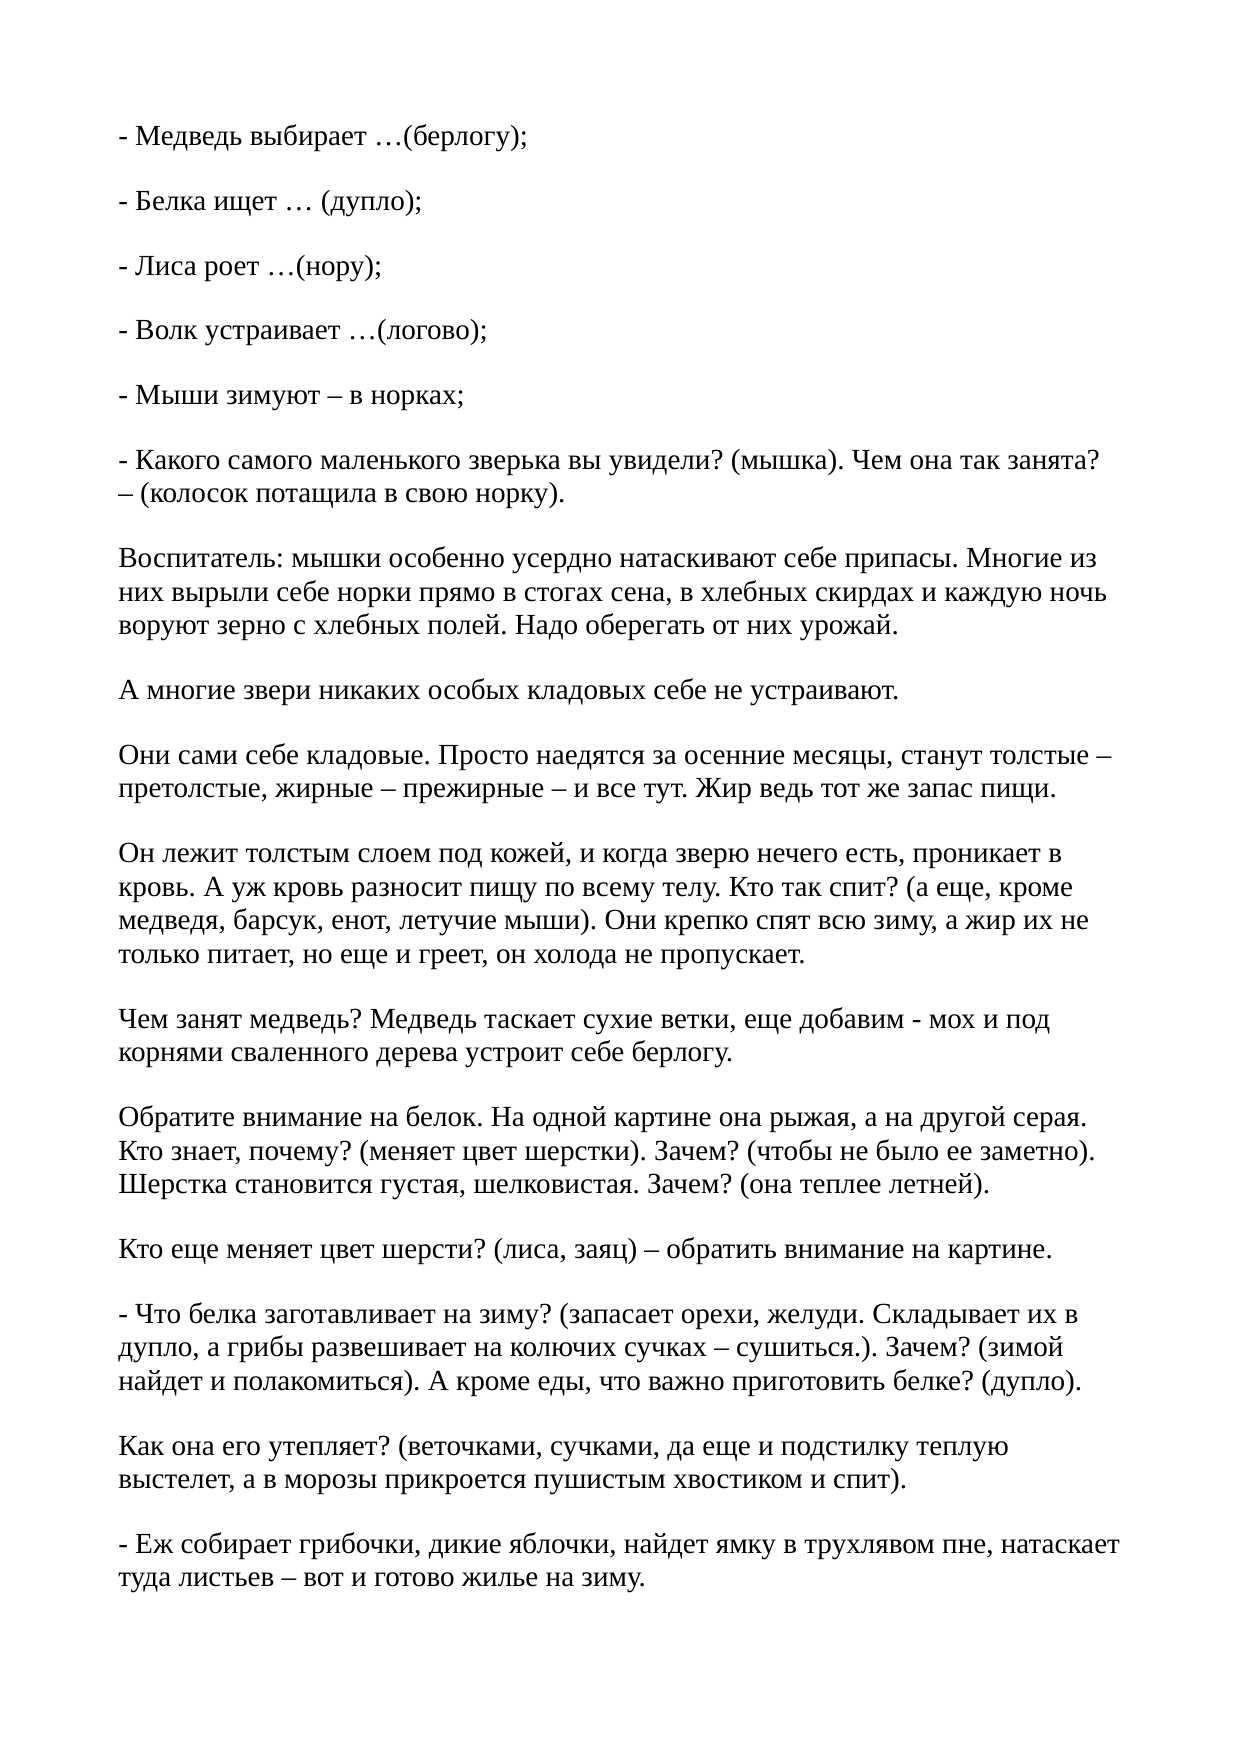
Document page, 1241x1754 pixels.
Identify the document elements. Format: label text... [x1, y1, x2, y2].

text - Медведь выбирает …(берлогу); [118, 118, 1122, 152]
text - Волк устраивает …(логово); [118, 312, 1122, 346]
text Как она его утепляет? (веточками, сучками, да еще и подстилку теплую выстелет, а в морозы прикроется пушистым хвостиком и спит). [118, 1428, 1122, 1495]
text Чем занят медведь? Медведь таскает сухие ветки, еще добавим - мох и под корнями сваленного дерева устроит себе берлогу. [118, 1001, 1122, 1068]
text - Лиса роет …(нору); [118, 248, 1122, 281]
text Кто еще меняет цвет шерсти? (лиса, заяц) – обратить внимание на картине. [118, 1231, 1122, 1264]
text - Что белка заготавливает на зиму? (запасает орехи, желуди. Складывает их в дупло, а грибы развешивает на колючих сучках – сушиться.). Зачем? (зимой найдет и полакомиться). А кроме еды, что важно приготовить белке? (дупло). [118, 1296, 1122, 1396]
text - Какого самого маленького зверька вы увидели? (мышка). Чем она так занята? – (колосок потащила в свою норку). [118, 442, 1122, 509]
text - Еж собирает грибочки, дикие яблочки, найдет ямку в трухлявом пне, натаскает туда листьев – вот и готово жилье на зиму. [118, 1526, 1122, 1593]
text Обратите внимание на белок. На одной картине она рыжая, а на другой серая. Кто знает, почему? (меняет цвет шерстки). Зачем? (чтобы не было ее заметно). Шерстка становится густая, шелковистая. Зачем? (она теплее летней). [118, 1099, 1122, 1200]
text Он лежит толстым слоем под кожей, и когда зверю нечего есть, проникает в кровь. А уж кровь разносит пищу по всему телу. Кто так спит? (а еще, кроме медведя, барсук, енот, летучие мыши). Они крепко спят всю зиму, а жир их не только питает, но еще и греет, он холода не пропускает. [118, 835, 1122, 969]
text Воспитатель: мышки особенно усердно натаскивают себе припасы. Многие из них вырыли себе норки прямо в стогах сена, в хлебных скирдах и каждую ночь воруют зерно с хлебных полей. Надо оберегать от них урожай. [118, 540, 1122, 641]
text - Мыши зимуют – в норках; [118, 377, 1122, 411]
text Они сами себе кладовые. Просто наедятся за осенние месяцы, станут толстые – претолстые, жирные – прежирные – и все тут. Жир ведь тот же запас пищи. [118, 737, 1122, 804]
text - Белка ищет … (дупло); [118, 183, 1122, 216]
text А многие звери никаких особых кладовых себе не устраивают. [118, 672, 1122, 706]
